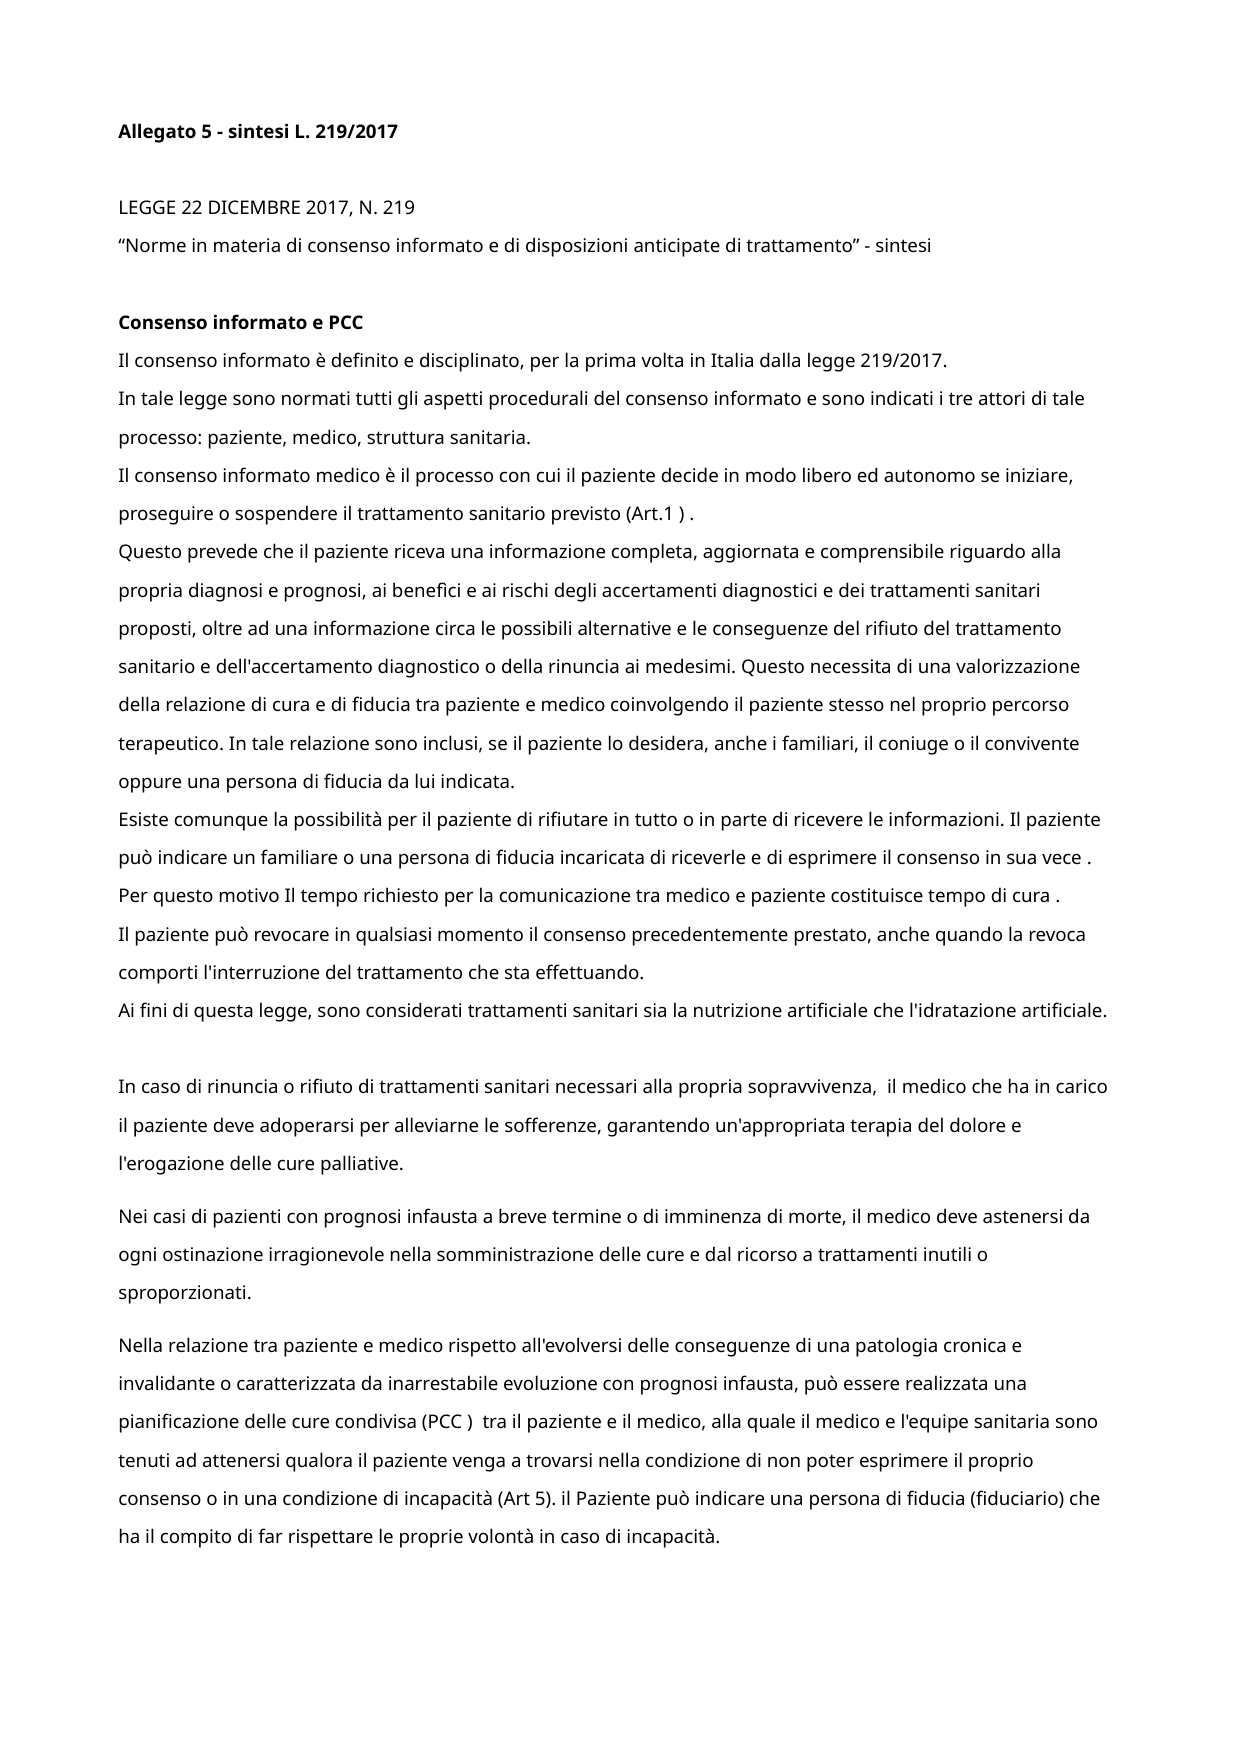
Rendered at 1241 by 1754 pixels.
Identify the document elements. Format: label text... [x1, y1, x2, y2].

text Il paziente può revocare in qualsiasi momento il consenso precedentemente prestato, anche quando la revoca comporti l'interruzione del trattamento che sta effettuando. [118, 921, 1122, 985]
text Per questo motivo Il tempo richiesto per la comunicazione tra medico e paziente costituisce tempo di cura . [118, 883, 1122, 908]
text Ai fini di questa legge, sono considerati trattamenti sanitari sia la nutrizione artificiale che l'idratazione artificiale. [118, 997, 1122, 1023]
text Nella relazione tra paziente e medico rispetto all'evolversi delle conseguenze di una patologia cronica e invalidante o caratterizzata da inarrestabile evoluzione con prognosi infausta, può essere realizzata una pianificazione delle cure condivisa (PCC ) tra il paziente e il medico, alla quale il medico e l'equipe sanitaria sono tenuti ad attenersi qualora il paziente venga a trovarsi nella condizione di non poter esprimere il proprio consenso o in una condizione di incapacità (Art 5). il Paziente può indicare una persona di fiducia (fiduciario) che ha il compito di far rispettare le proprie volontà in caso di incapacità. [118, 1332, 1122, 1549]
text Nei casi di pazienti con prognosi infausta a breve termine o di imminenza di morte, il medico deve astenersi da ogni ostinazione irragionevole nella somministrazione delle cure e dal ricorso a trattamenti inutili o sproporzionati. [118, 1203, 1122, 1305]
text LEGGE 22 DICEMBRE 2017, N. 219 [118, 194, 1122, 220]
text Il consenso informato medico è il processo con cui il paziente decide in modo libero ed autonomo se iniziare, proseguire o sospendere il trattamento sanitario previsto (Art.1 ) . [118, 462, 1122, 526]
text Esiste comunque la possibilità per il paziente di rifiutare in tutto o in parte di ricevere le informazioni. Il paziente può indicare un familiare o una persona di fiducia incaricata di riceverle e di esprimere il consenso in sua vece . [118, 806, 1122, 870]
text Questo prevede che il paziente riceva una informazione completa, aggiornata e comprensibile riguardo alla propria diagnosi e prognosi, ai benefìci e ai rischi degli accertamenti diagnostici e dei trattamenti sanitari proposti, oltre ad una informazione circa le possibili alternative e le conseguenze del rifiuto del trattamento sanitario e dell'accertamento diagnostico o della rinuncia ai medesimi. Questo necessita di una valorizzazione della relazione di cura e di fiducia tra paziente e medico coinvolgendo il paziente stesso nel proprio percorso terapeutico. In tale relazione sono inclusi, se il paziente lo desidera, anche i familiari, il coniuge o il convivente oppure una persona di fiducia da lui indicata. [118, 539, 1122, 793]
text “Norme in materia di consenso informato e di disposizioni anticipate di trattamento” - sintesi [118, 233, 1122, 258]
text In caso di rinuncia o rifiuto di trattamenti sanitari necessari alla propria sopravvivenza, il medico che ha in carico il paziente deve adoperarsi per alleviarne le sofferenze, garantendo un'appropriata terapia del dolore e l'erogazione delle cure palliative. [118, 1074, 1122, 1176]
text Il consenso informato è definito e disciplinato, per la prima volta in Italia dalla legge 219/2017. [118, 347, 1122, 373]
text Consenso informato e PCC [118, 309, 1122, 335]
text In tale legge sono normati tutti gli aspetti procedurali del consenso informato e sono indicati i tre attori di tale processo: paziente, medico, struttura sanitaria. [118, 386, 1122, 449]
text Allegato 5 - sintesi L. 219/2017 [118, 118, 1122, 144]
